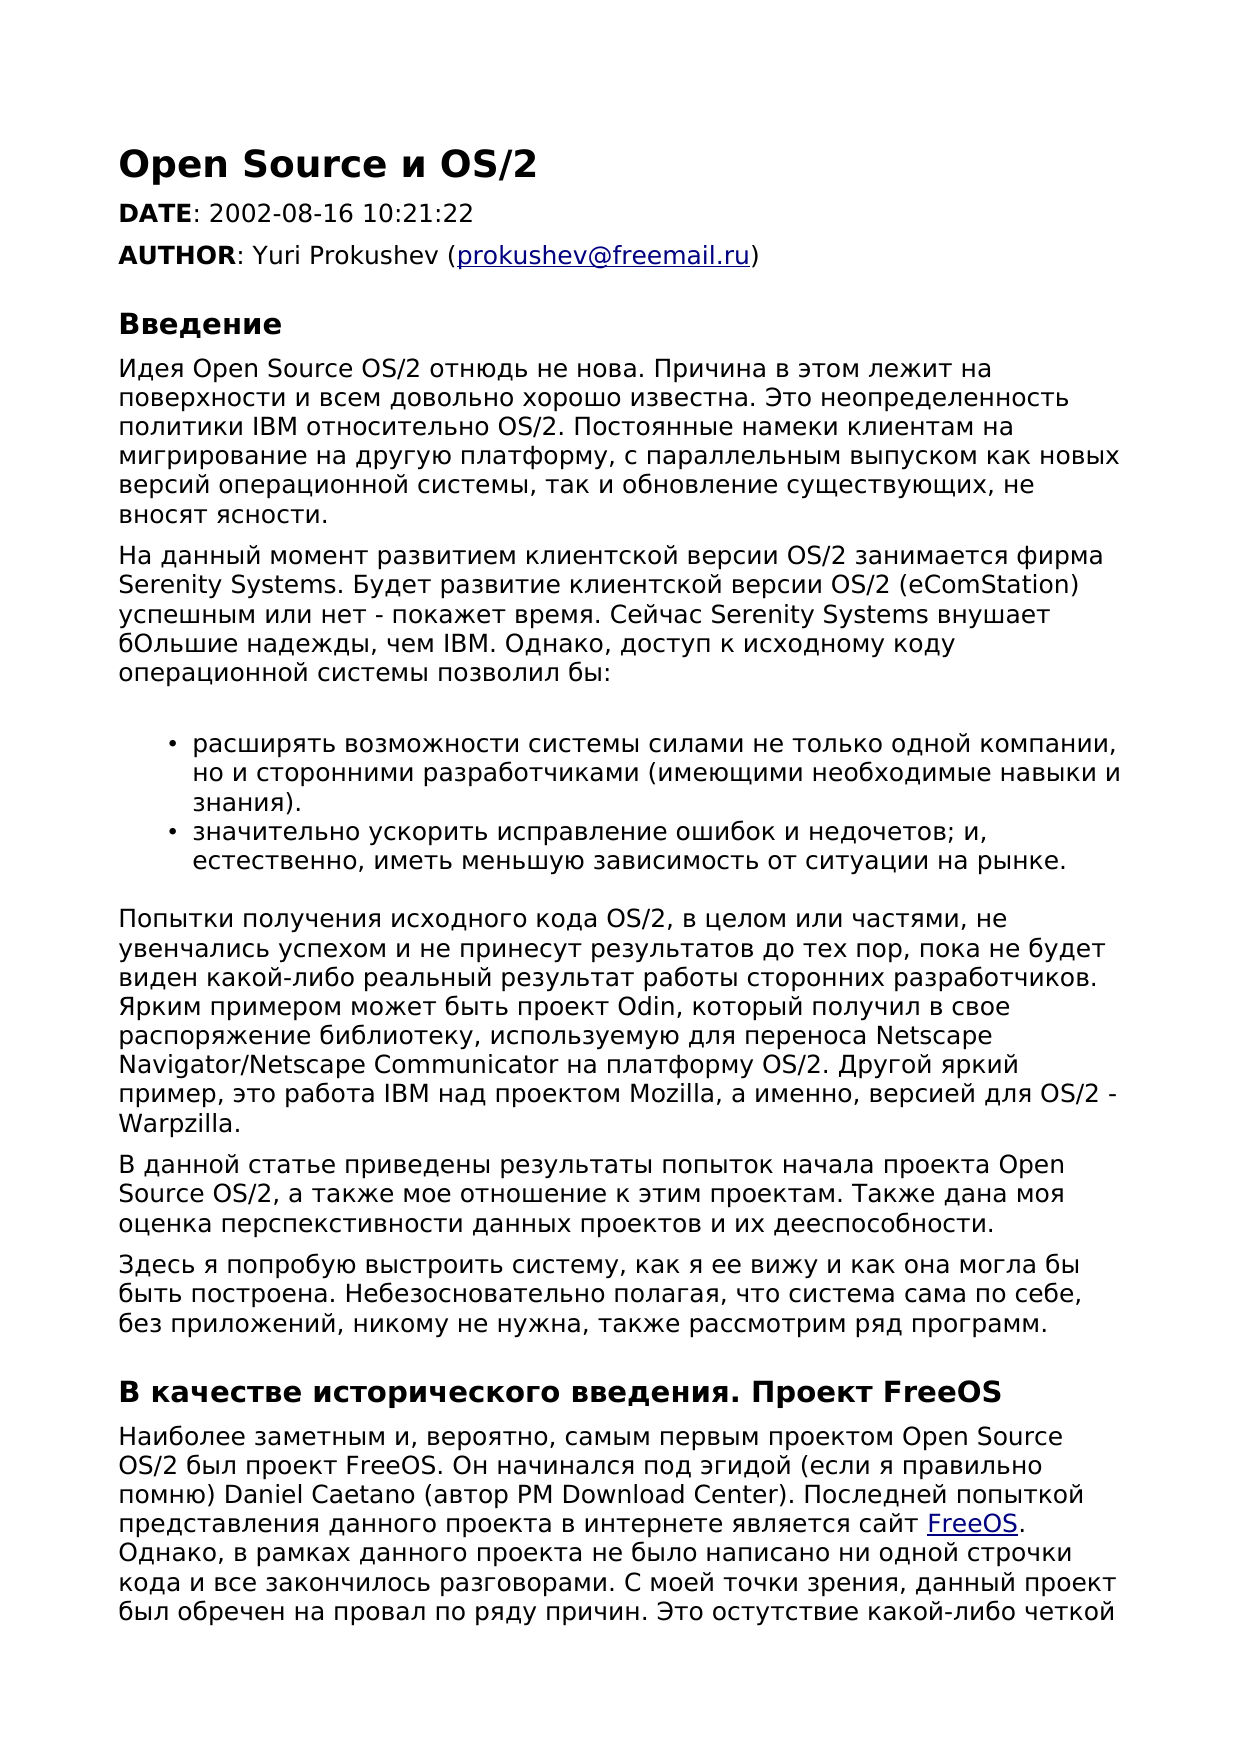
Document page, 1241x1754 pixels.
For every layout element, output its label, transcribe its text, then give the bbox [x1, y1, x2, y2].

text Идея Open Source OS/2 отнюдь не нова. Причина в этом лежит на поверхности и всем довольно хорошо известна. Это неопределенность политики IBM относительно OS/2. Постоянные намеки клиентам на мигрирование на другую платформу, с параллельным выпуском как новых версий операционной системы, так и обновление существующих, не вносят ясности. [118, 354, 1122, 529]
text Здесь я попробую выстроить систему, как я ее вижу и как она могла бы быть построена. Небезосновательно полагая, что система сама по себе, без приложений, никому не нужна, также рассмотрим ряд программ. [118, 1251, 1122, 1338]
subtitle Введение [118, 308, 1122, 342]
text В данной статье приведены результаты попыток начала проекта Open Source OS/2, а также мое отношение к этим проектам. Также дана моя оценка перспекстивности данных проектов и их дееспособности. [118, 1151, 1122, 1238]
list значительно ускорить исправление ошибок и недочетов; и, естественно, иметь меньшую зависимость от ситуации на рынке. [177, 817, 1122, 875]
subtitle Open Source и OS/2 [118, 143, 1122, 187]
text Наиболее заметным и, вероятно, самым первым проектом Open Source OS/2 был проект FreeOS. Он начинался под эгидой (если я правильно помню) Daniel Caetano (автор PM Download Center). Последней попыткой представления данного проекта в интернете является сайт FreeOS. Однако, в рамках данного проекта не было написано ни одной строчки кода и все закончилось разговорами. С моей точки зрения, данный проект был обречен на провал по ряду причин. Это остутствие какой-либо четкой [118, 1422, 1122, 1626]
list расширять возможности системы силами не только одной компании, но и сторонними разработчиками (имеющими необходимые навыки и знания). [177, 729, 1122, 817]
subtitle В качестве исторического введения. Проект FreeOS [118, 1376, 1122, 1409]
text DATE: 2002-08-16 10:21:22 [118, 199, 1122, 228]
text Попытки получения исходного кода OS/2, в целом или частями, не увенчались успехом и не принесут результатов до тех пор, пока не будет виден какой-либо реальный результат работы сторонних разработчиков. Ярким примером может быть проект Odin, который получил в свое распоряжение библиотеку, используемую для переноса Netscape Navigator/Netscape Communicator на платформу OS/2. Другой яркий пример, это работа IBM над проектом Mozilla, а именно, версией для OS/2 - Warpzilla. [118, 905, 1122, 1138]
text На данный момент развитием клиентской версии OS/2 занимается фирма Serenity Systems. Будет развитие клиентской версии OS/2 (eComStation) успешным или нет - покажет время. Сейчас Serenity Systems внушает бОльшие надежды, чем IBM. Однако, доступ к исходному коду операционной системы позволил бы: [118, 542, 1122, 687]
text AUTHOR: Yuri Prokushev (prokushev@freemail.ru) [118, 241, 1122, 270]
